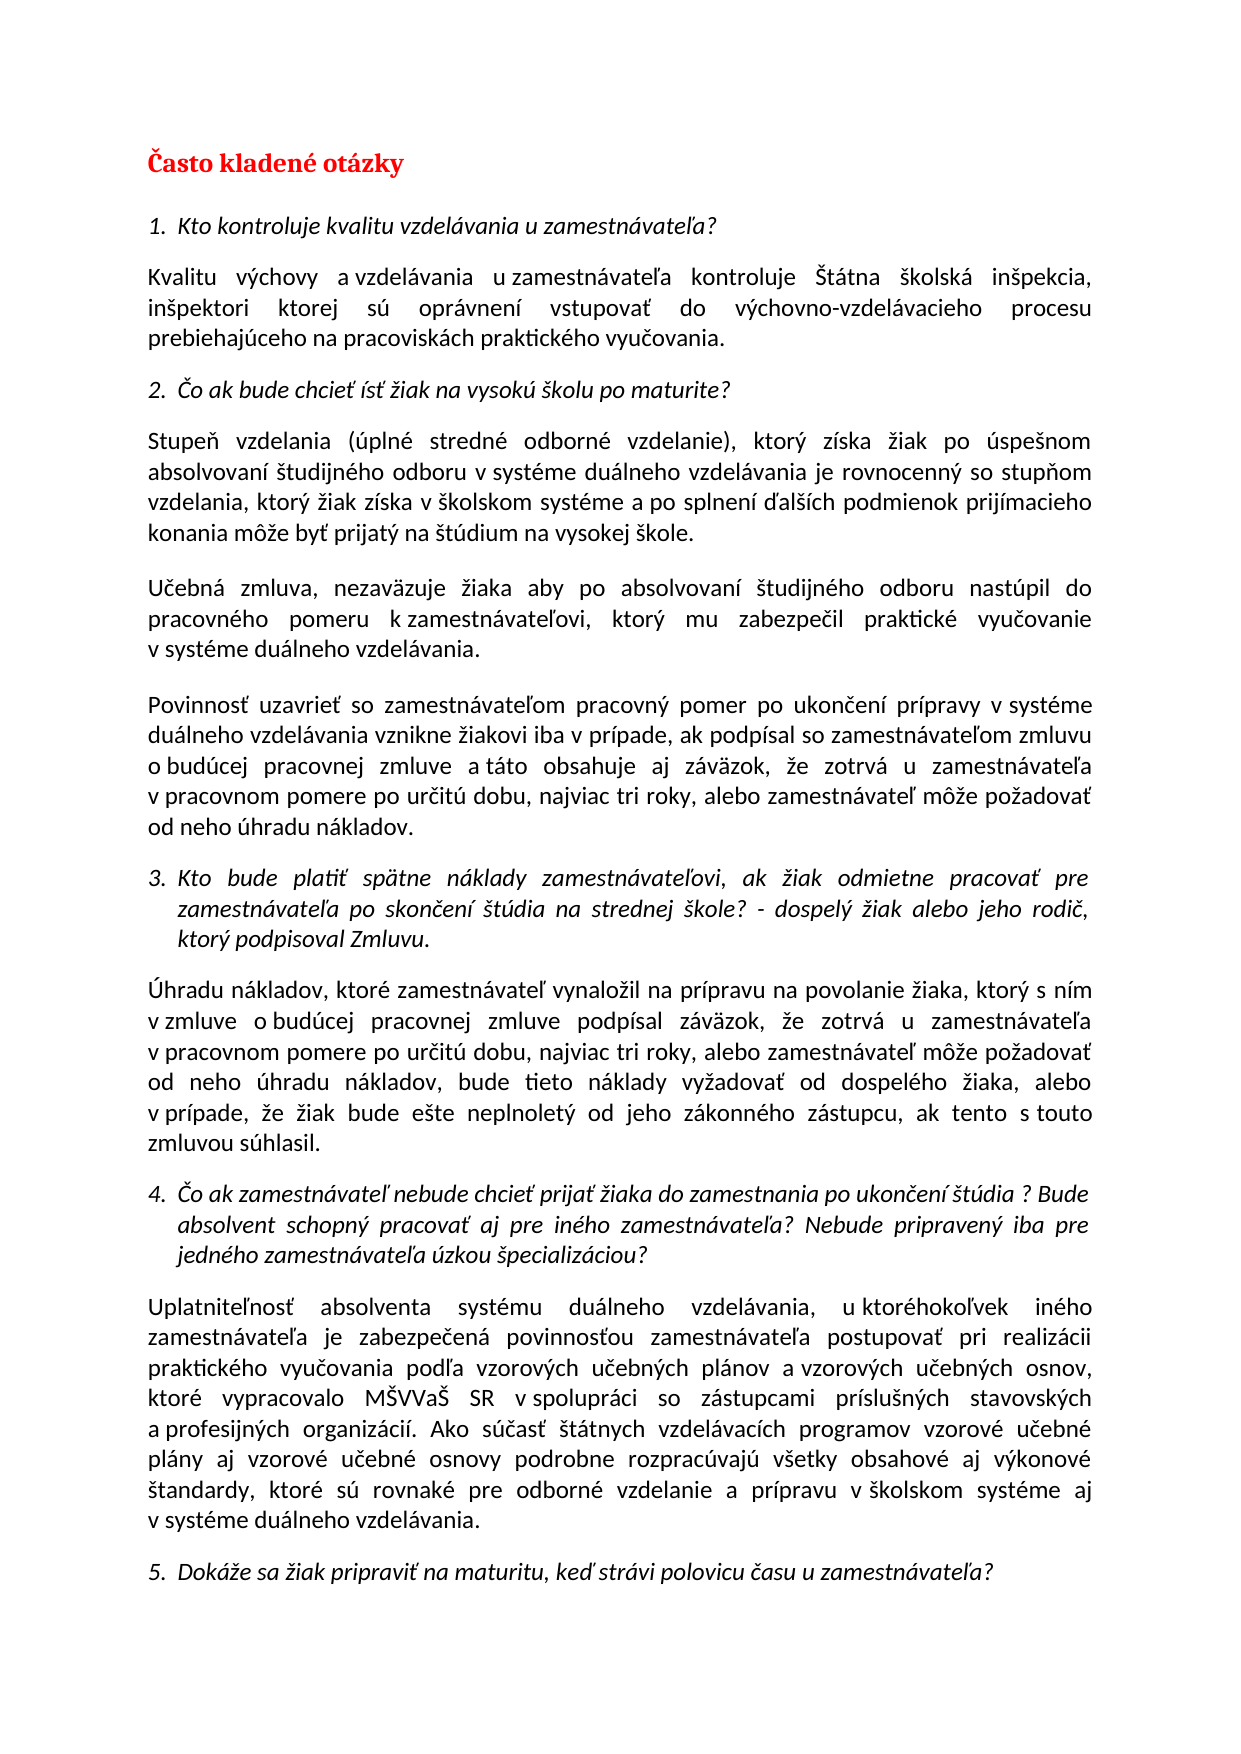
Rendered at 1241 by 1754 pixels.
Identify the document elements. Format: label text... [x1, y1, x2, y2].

text 3. Kto bude platiť spätne náklady zamestnávateľovi, ak žiak odmietne pracovať pre zamestnávateľa po skončení štúdia na strednej škole? - dospelý žiak alebo jeho rodič, ktorý podpisoval Zmluvu. [148, 862, 1093, 954]
text 1. Kto kontroluje kvalitu vzdelávania u zamestnávateľa? [148, 210, 1093, 241]
text Povinnosť uzavrieť so zamestnávateľom pracovný pomer po ukončení prípravy v systéme duálneho vzdelávania vznikne žiakovi iba v prípade, ak podpísal so zamestnávateľom zmluvu o budúcej pracovnej zmluve a táto obsahuje aj záväzok, že zotrvá u zamestnávateľa v pracovnom pomere po určitú dobu, najviac tri roky, alebo zamestnávateľ môže požadovať od neho úhradu nákladov. [148, 689, 1093, 841]
text Učebná zmluva, nezaväzuje žiaka aby po absolvovaní študijného odboru nastúpil do pracovného pomeru k zamestnávateľovi, ktorý mu zabezpečil praktické vyučovanie v systéme duálneho vzdelávania. [148, 572, 1093, 664]
text Kvalitu výchovy a vzdelávania u zamestnávateľa kontroluje Štátna školská inšpekcia, inšpektori ktorej sú oprávnení vstupovať do výchovno-vzdelávacieho procesu prebiehajúceho na pracoviskách praktického vyučovania. [148, 261, 1093, 353]
text 2. Čo ak bude chcieť ísť žiak na vysokú školu po maturite? [148, 374, 1093, 404]
text Úhradu nákladov, ktoré zamestnávateľ vynaložil na prípravu na povolanie žiaka, ktorý s ním v zmluve o budúcej pracovnej zmluve podpísal záväzok, že zotrvá u zamestnávateľa v pracovnom pomere po určitú dobu, najviac tri roky, alebo zamestnávateľ môže požadovať od neho úhradu nákladov, bude tieto náklady vyžadovať od dospelého žiaka, alebo v prípade, že žiak bude ešte neplnoletý od jeho zákonného zástupcu, ak tento s touto zmluvou súhlasil. [148, 974, 1093, 1158]
text 5. Dokáže sa žiak pripraviť na maturitu, keď strávi polovicu času u zamestnávateľa? [148, 1556, 1093, 1586]
subtitle Často kladené otázky [148, 148, 1093, 179]
text 4. Čo ak zamestnávateľ nebude chcieť prijať žiaka do zamestnania po ukončení štúdia ? Bude absolvent schopný pracovať aj pre iného zamestnávateľa? Nebude pripravený iba pre jedného zamestnávateľa úzkou špecializáciou? [148, 1178, 1093, 1270]
text Stupeň vzdelania (úplné stredné odborné vzdelanie), ktorý získa žiak po úspešnom absolvovaní študijného odboru v systéme duálneho vzdelávania je rovnocenný so stupňom vzdelania, ktorý žiak získa v školskom systéme a po splnení ďalších podmienok prijímacieho konania môže byť prijatý na štúdium na vysokej škole. [148, 425, 1093, 547]
text Uplatniteľnosť absolventa systému duálneho vzdelávania, u ktoréhokoľvek iného zamestnávateľa je zabezpečená povinnosťou zamestnávateľa postupovať pri realizácii praktického vyučovania podľa vzorových učebných plánov a vzorových učebných osnov, ktoré vypracovalo MŠVVaŠ SR v spolupráci so zástupcami príslušných stavovských a profesijných organizácií. Ako súčasť štátnych vzdelávacích programov vzorové učebné plány aj vzorové učebné osnovy podrobne rozpracúvajú všetky obsahové aj výkonové štandardy, ktoré sú rovnaké pre odborné vzdelanie a prípravu v školskom systéme aj v systéme duálneho vzdelávania. [148, 1291, 1093, 1535]
